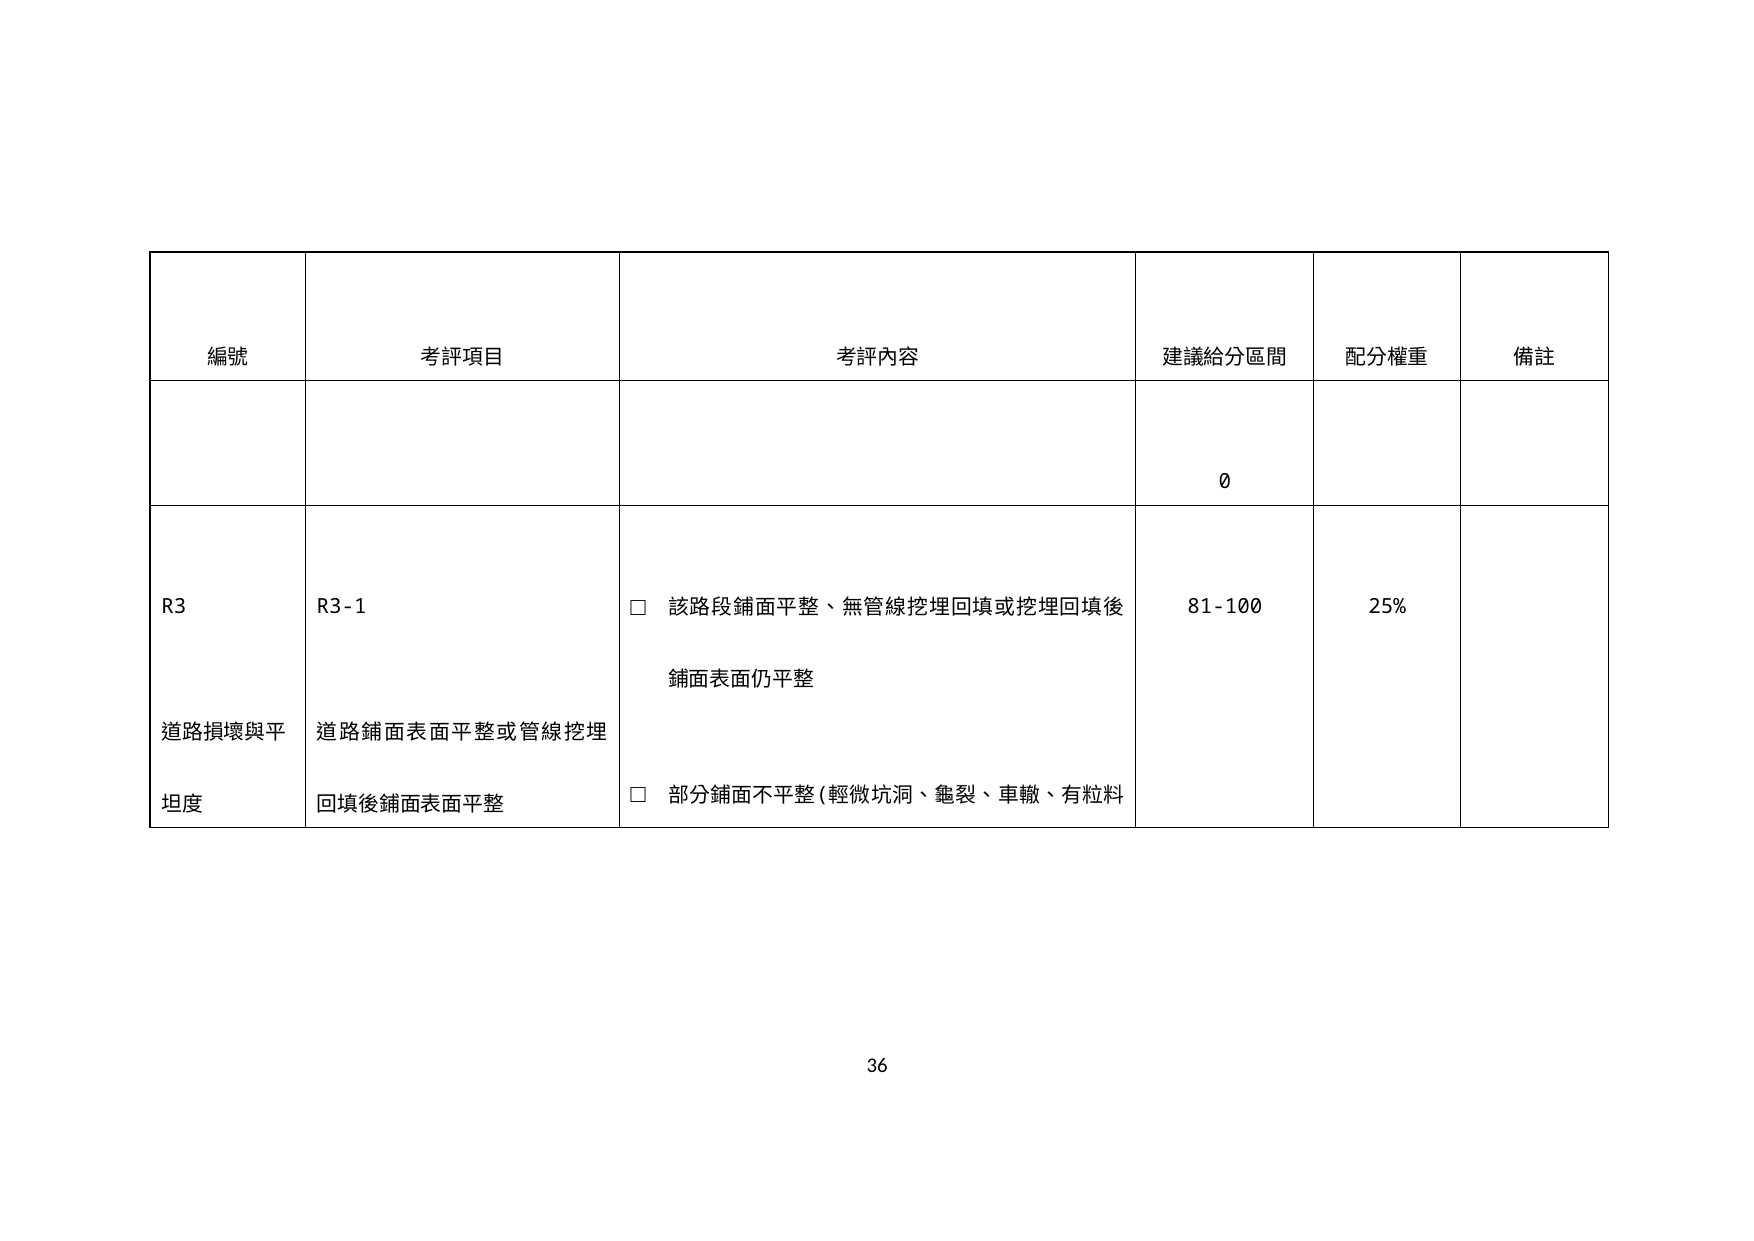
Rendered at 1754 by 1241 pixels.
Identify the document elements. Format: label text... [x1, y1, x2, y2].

table_header 建議給分區間 [1136, 253, 1313, 380]
table_header 編號 [151, 253, 305, 380]
table_cell [306, 381, 619, 505]
table_cell 0 [1136, 381, 1313, 505]
table_header 考評內容 [620, 253, 1135, 380]
table_cell [1314, 381, 1460, 505]
table_cell [1461, 506, 1608, 827]
table_cell 25% [1314, 506, 1460, 827]
table_header 考評項目 [306, 253, 619, 380]
table_header 備註 [1461, 253, 1608, 380]
table_header 配分權重 [1314, 253, 1460, 380]
table_cell R3-1 道路鋪面表面平整或管線挖埋回填後鋪面表面平整 [306, 506, 619, 827]
table_cell 溝內無雜物且通水良好 溝內少部分雜物但無淤積，不影響排水功能 溝內雜物或淤泥占斷面1/3以上，影響排水功能 溝內雜物或淤泥阻塞，嚴重影響排水功能 無此設施或喪失排水功能 [620, 381, 1135, 505]
table_cell 81-100 [1136, 506, 1313, 827]
table_cell [151, 381, 305, 505]
table_cell 該路段鋪面平整、無管線挖埋回填或挖埋回填後鋪面表面仍平整 部分鋪面不平整(輕微坑洞、龜裂、車轍、有粒料 [620, 506, 1135, 827]
table_cell [1461, 381, 1608, 505]
table_cell R3 道路損壞與平坦度 [151, 506, 305, 827]
